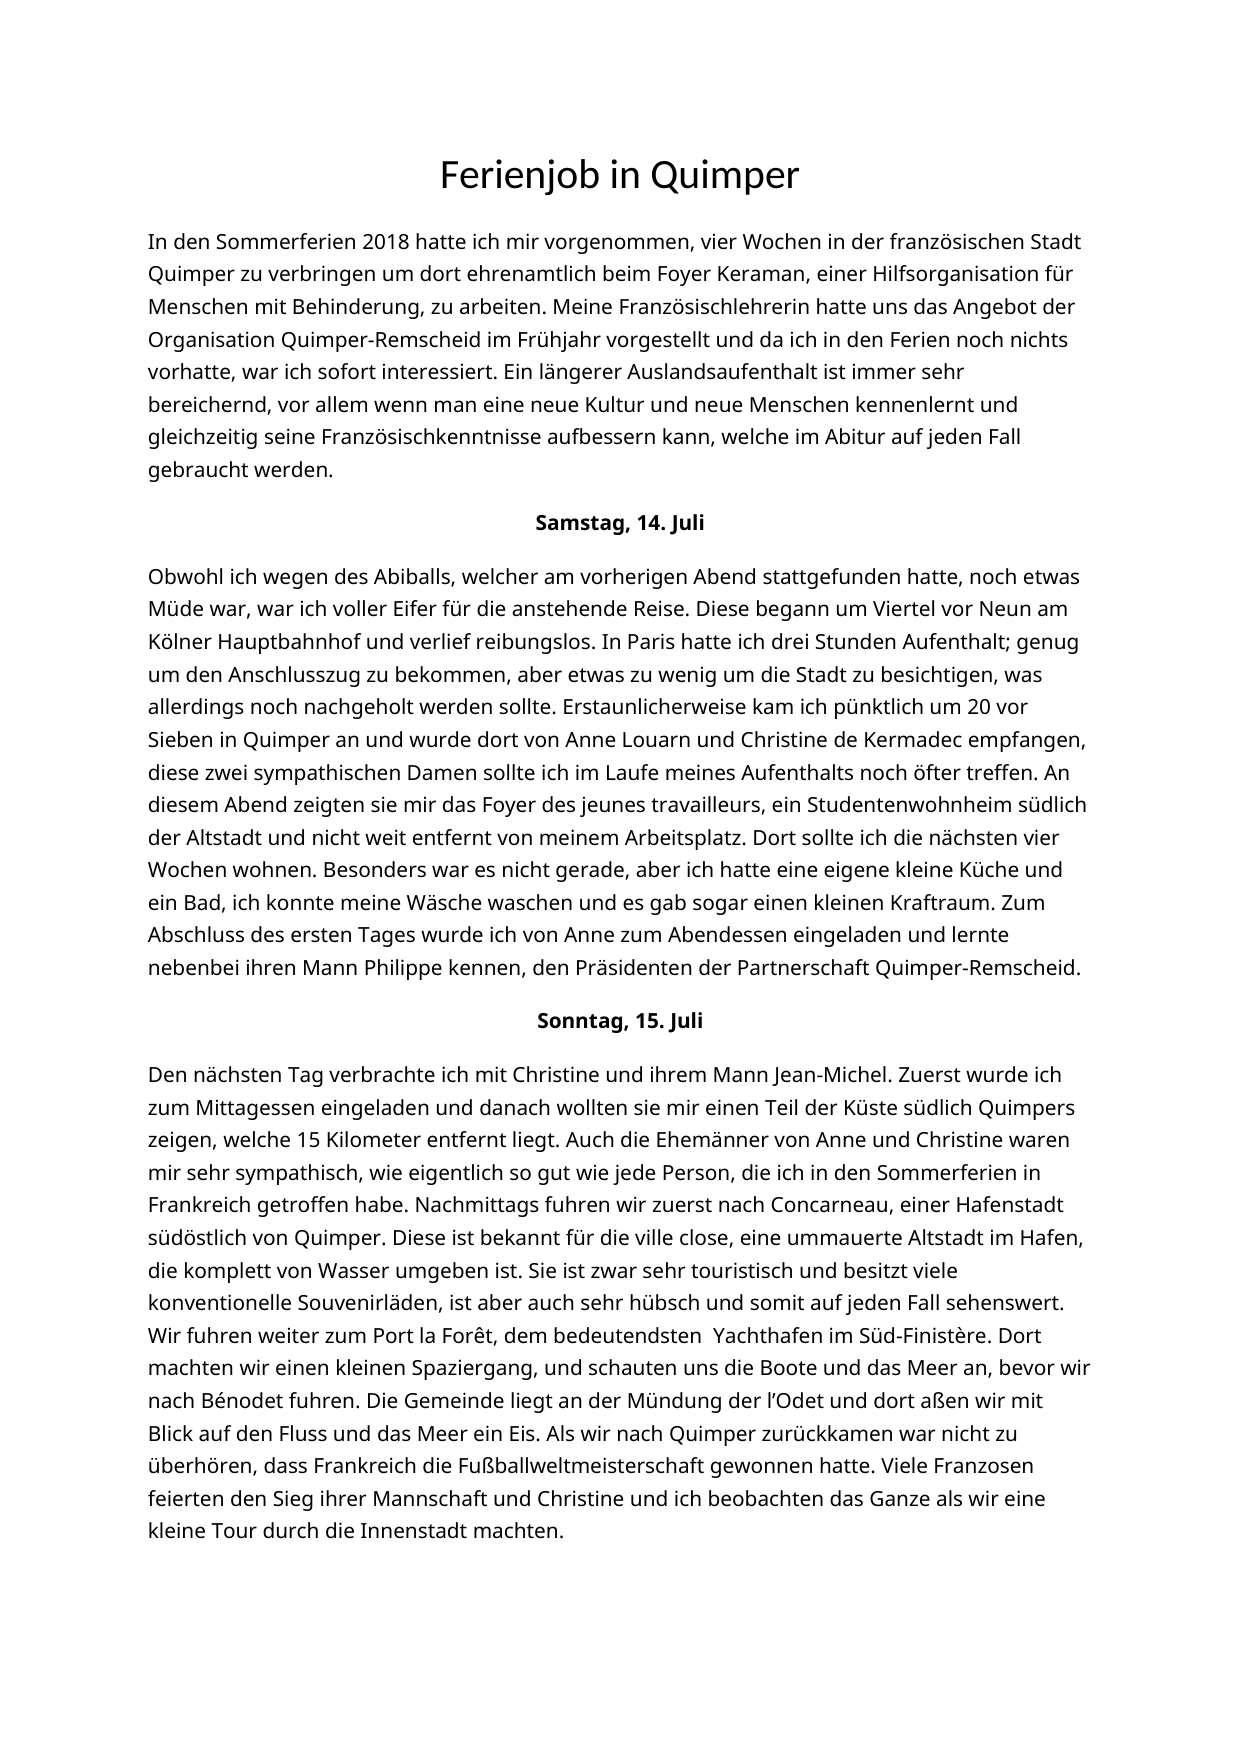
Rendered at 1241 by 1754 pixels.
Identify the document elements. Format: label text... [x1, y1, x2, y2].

text Den nächsten Tag verbrachte ich mit Christine und ihrem Mann Jean-Michel. Zuerst wurde ich zum Mittagessen eingeladen und danach wollten sie mir einen Teil der Küste südlich Quimpers zeigen, welche 15 Kilometer entfernt liegt. Auch die Ehemänner von Anne und Christine waren mir sehr sympathisch, wie eigentlich so gut wie jede Person, die ich in den Sommerferien in Frankreich getroffen habe. Nachmittags fuhren wir zuerst nach Concarneau, einer Hafenstadt südöstlich von Quimper. Diese ist bekannt für die ville close, eine ummauerte Altstadt im Hafen, die komplett von Wasser umgeben ist. Sie ist zwar sehr touristisch und besitzt viele konventionelle Souvenirläden, ist aber auch sehr hübsch und somit auf jeden Fall sehenswert. Wir fuhren weiter zum Port la Forêt, dem bedeutendsten Yachthafen im Süd-Finistère. Dort machten wir einen kleinen Spaziergang, und schauten uns die Boote und das Meer an, bevor wir nach Bénodet fuhren. Die Gemeinde liegt an der Mündung der l’Odet und dort aßen wir mit Blick auf den Fluss und das Meer ein Eis. Als wir nach Quimper zurückkamen war nicht zu überhören, dass Frankreich die Fußballweltmeisterschaft gewonnen hatte. Viele Franzosen feierten den Sieg ihrer Mannschaft und Christine und ich beobachten das Ganze als wir eine kleine Tour durch die Innenstadt machten. [148, 1060, 1093, 1545]
text Ferienjob in Quimper [148, 148, 1093, 198]
text In den Sommerferien 2018 hatte ich mir vorgenommen, vier Wochen in der französischen Stadt Quimper zu verbringen um dort ehrenamtlich beim Foyer Keraman, einer Hilfsorganisation für Menschen mit Behinderung, zu arbeiten. Meine Französischlehrerin hatte uns das Angebot der Organisation Quimper-Remscheid im Frühjahr vorgestellt und da ich in den Ferien noch nichts vorhatte, war ich sofort interessiert. Ein längerer Auslandsaufenthalt ist immer sehr bereichernd, vor allem wenn man eine neue Kultur und neue Menschen kennenlernt und gleichzeitig seine Französischkenntnisse aufbessern kann, welche im Abitur auf jeden Fall gebraucht werden. [148, 227, 1093, 483]
text Obwohl ich wegen des Abiballs, welcher am vorherigen Abend stattgefunden hatte, noch etwas Müde war, war ich voller Eifer für die anstehende Reise. Diese begann um Viertel vor Neun am Kölner Hauptbahnhof und verlief reibungslos. In Paris hatte ich drei Stunden Aufenthalt; genug um den Anschlusszug zu bekommen, aber etwas zu wenig um die Stadt zu besichtigen, was allerdings noch nachgeholt werden sollte. Erstaunlicherweise kam ich pünktlich um 20 vor Sieben in Quimper an und wurde dort von Anne Louarn und Christine de Kermadec empfangen, diese zwei sympathischen Damen sollte ich im Laufe meines Aufenthalts noch öfter treffen. An diesem Abend zeigten sie mir das Foyer des jeunes travailleurs, ein Studentenwohnheim südlich der Altstadt und nicht weit entfernt von meinem Arbeitsplatz. Dort sollte ich die nächsten vier Wochen wohnen. Besonders war es nicht gerade, aber ich hatte eine eigene kleine Küche und ein Bad, ich konnte meine Wäsche waschen und es gab sogar einen kleinen Kraftraum. Zum Abschluss des ersten Tages wurde ich von Anne zum Abendessen eingeladen und lernte nebenbei ihren Mann Philippe kennen, den Präsidenten der Partnerschaft Quimper-Remscheid. [148, 562, 1093, 982]
text Samstag, 14. Juli [148, 508, 1093, 537]
text Sonntag, 15. Juli [148, 1007, 1093, 1035]
